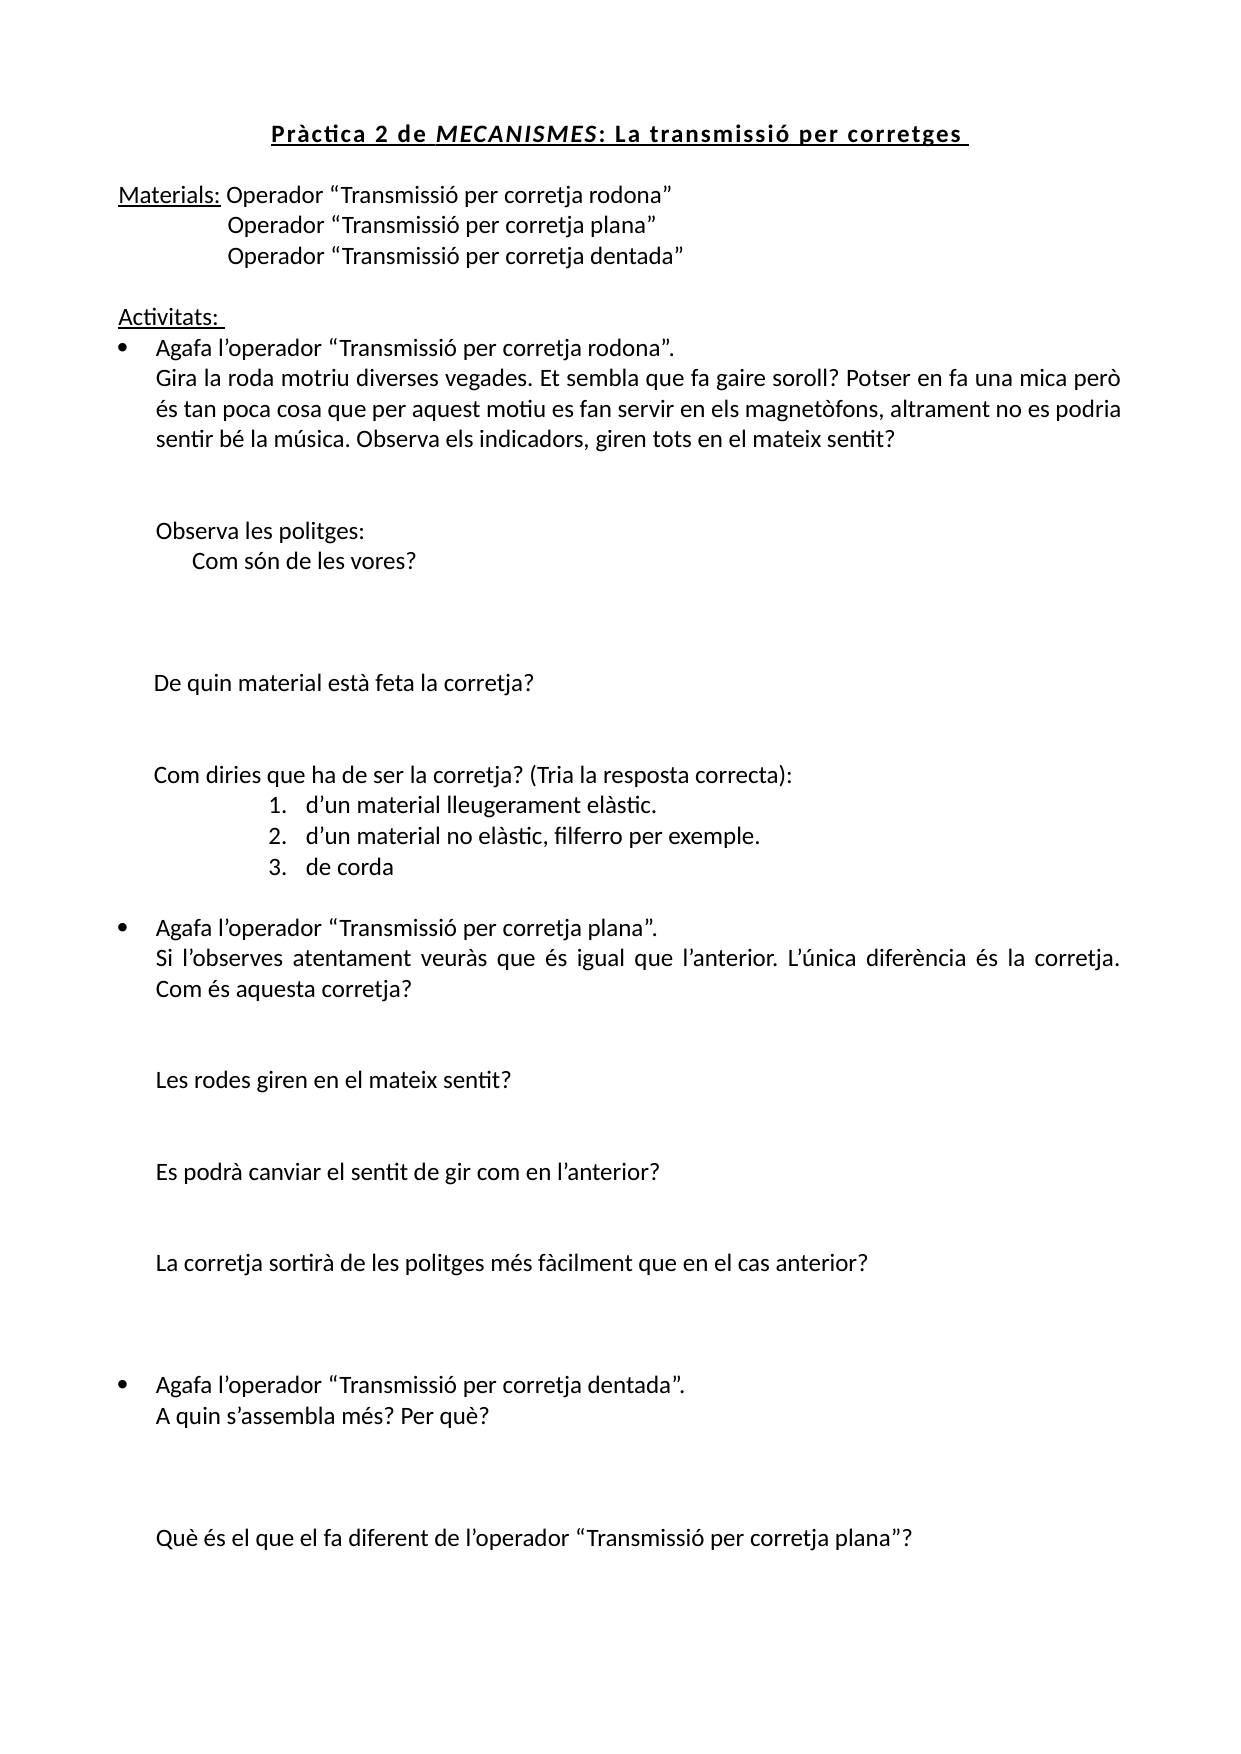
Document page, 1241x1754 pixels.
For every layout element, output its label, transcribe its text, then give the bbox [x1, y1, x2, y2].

text Materials: Operador “Transmissió per corretja rodona” [118, 179, 1122, 210]
text A quin s’assembla més? Per què? [156, 1400, 1122, 1431]
list de corda [268, 851, 1122, 881]
text Com diries que ha de ser la corretja? (Tria la resposta correcta): [153, 759, 1122, 789]
list Agafa l’operador “Transmissió per corretja rodona”. [118, 332, 1122, 362]
text Operador “Transmissió per corretja plana” [222, 210, 1122, 240]
text Com són de les vores? [192, 545, 1122, 576]
text Activitats: [118, 301, 1122, 332]
list d’un material no elàstic, filferro per exemple. [268, 820, 1122, 851]
text La corretja sortirà de les politges més fàcilment que en el cas anterior? [156, 1247, 1122, 1278]
text Gira la roda motriu diverses vegades. Et sembla que fa gaire soroll? Potser en fa una mica però és tan poca cosa que per aquest motiu es fan servir en els magnetòfons, altrament no es podria sentir bé la música. Observa els indicadors, giren tots en el mateix sentit? [156, 362, 1122, 454]
list Agafa l’operador “Transmissió per corretja plana”. [118, 912, 1122, 942]
text Les rodes giren en el mateix sentit? [156, 1064, 1122, 1095]
list d’un material lleugerament elàstic. [268, 789, 1122, 820]
text Què és el que el fa diferent de l’operador “Transmissió per corretja plana”? [156, 1522, 1122, 1553]
subtitle Pràctica 2 de MECANISMES: La transmissió per corretges [118, 118, 1122, 149]
text De quin material està feta la corretja? [153, 667, 1122, 698]
text Operador “Transmissió per corretja dentada” [222, 240, 1122, 271]
text Es podrà canviar el sentit de gir com en l’anterior? [156, 1156, 1122, 1186]
text Observa les politges: [156, 515, 1122, 545]
list Agafa l’operador “Transmissió per corretja dentada”. [118, 1369, 1122, 1400]
text Si l’observes atentament veuràs que és igual que l’anterior. L’única diferència és la corretja. Com és aquesta corretja? [156, 942, 1122, 1003]
